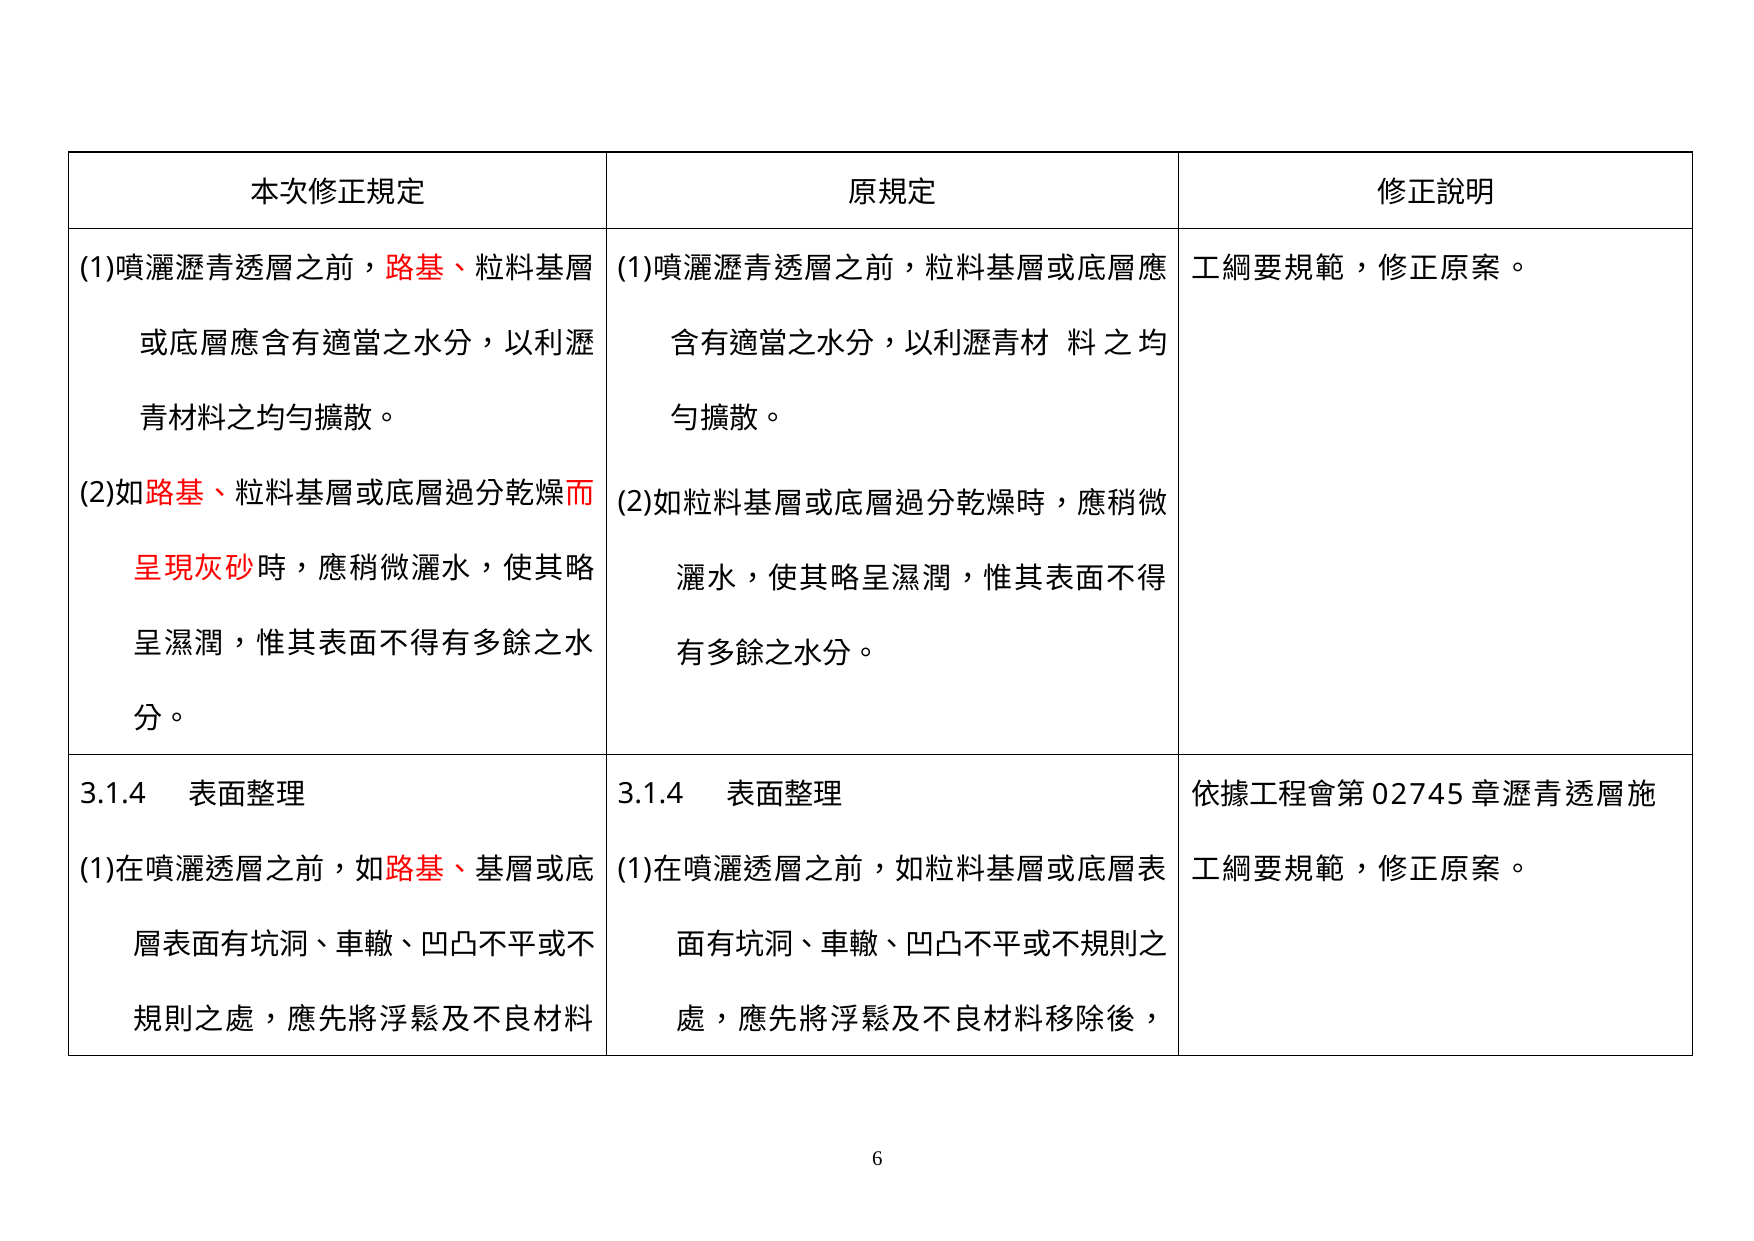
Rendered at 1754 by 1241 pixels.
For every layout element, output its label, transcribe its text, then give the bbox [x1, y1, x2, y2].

table_cell (1)噴灑瀝青透層之前，粒料基層或底層應含有適當之水分，以利瀝青材 料之均勻擴散。 (2)如粒料基層或底層過分乾燥時，應稍微灑水，使其略呈濕潤，惟其表面不得有多餘之水分。 [607, 229, 1178, 753]
table_cell 3.1.4 表面整理 (1)在噴灑透層之前，如粒料基層或底層表面有坑洞、車轍、凹凸不平或不規則之處，應先將浮鬆及不良材料移除後， [607, 755, 1178, 1054]
table_cell 3.1.4 表面整理 (1)在噴灑透層之前，如路基、基層或底層表面有坑洞、車轍、凹凸不平或不規則之處，應先將浮鬆及不良材料 [69, 755, 606, 1054]
table_header 修正說明 [1179, 153, 1692, 227]
table_cell 工綱要規範，修正原案。 [1179, 229, 1692, 753]
table_header 本次修正規定 [69, 153, 606, 227]
table_cell (1)噴灑瀝青透層之前，路基、粒料基層或底層應含有適當之水分，以利瀝青材料之均勻擴散。 (2)如路基、粒料基層或底層過分乾燥而呈現灰砂時，應稍微灑水，使其略呈濕潤，惟其表面不得有多餘之水分。 [69, 229, 606, 753]
table_header 原規定 [607, 153, 1178, 227]
table_cell 依據工程會第02745章瀝青透層施工綱要規範，修正原案。 [1179, 755, 1692, 1054]
